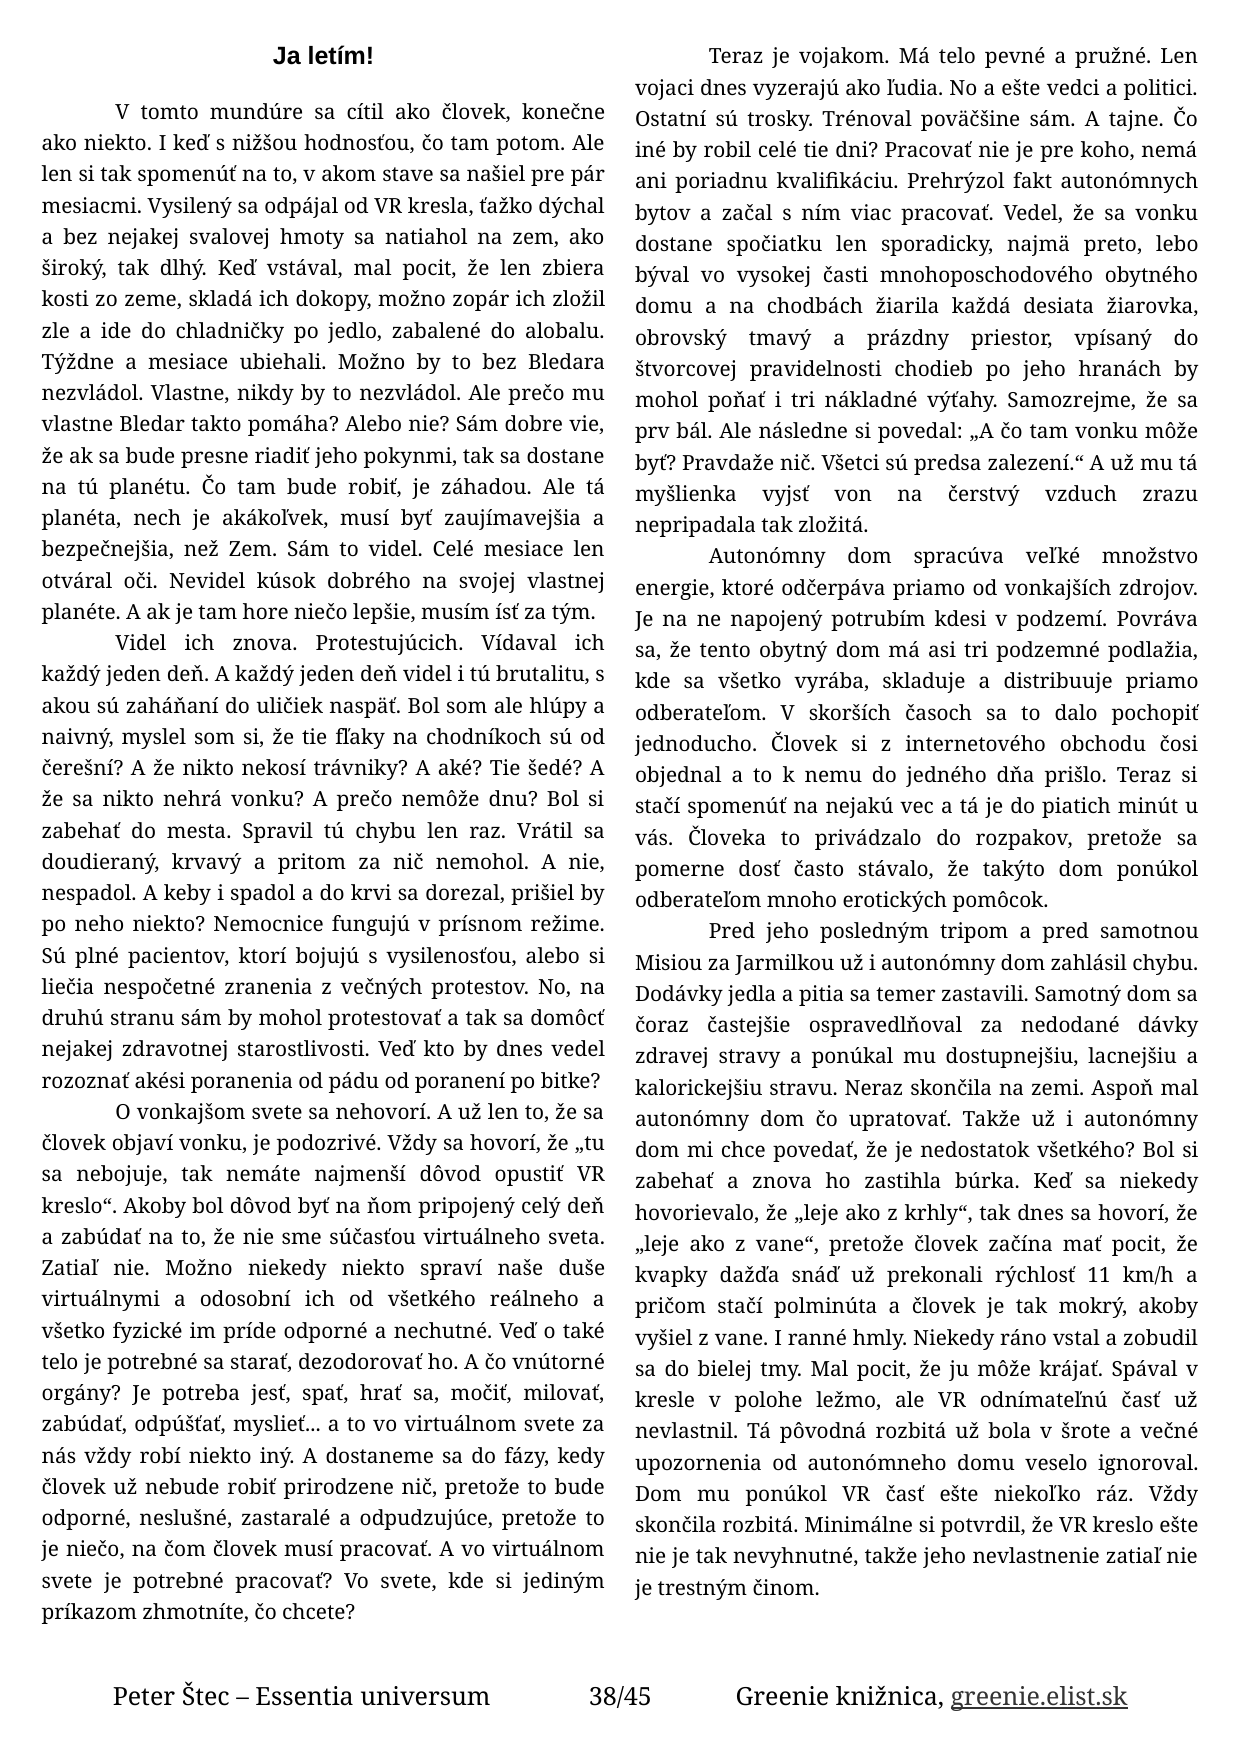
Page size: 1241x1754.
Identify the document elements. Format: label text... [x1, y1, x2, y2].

subtitle Ja letím! [41, 41, 605, 70]
text Pred jeho posledným tripom a pred samotnou Misiou za Jarmilkou už i autonómny dom zahlásil chybu. Dodávky jedla a pitia sa temer zastavili. Samotný dom sa čoraz častejšie ospravedlňoval za nedodané dávky zdravej stravy a ponúkal mu dostupnejšiu, lacnejšiu a kalorickejšiu stravu. Neraz skončila na zemi. Aspoň mal autonómny dom čo upratovať. Takže už i autonómny dom mi chce povedať, že je nedostatok všetkého? Bol si zabehať a znova ho zastihla búrka. Keď sa niekedy hovorievalo, že „leje ako z krhly“, tak dnes sa hovorí, že „leje ako z vane“, pretože človek začína mať pocit, že kvapky dažďa snáď už prekonali rýchlosť 11 km/h a pričom stačí polminúta a človek je tak mokrý, akoby vyšiel z vane. I ranné hmly. Niekedy ráno vstal a zobudil sa do bielej tmy. Mal pocit, že ju môže krájať. Spával v kresle v polohe ležmo, ale VR odnímateľnú časť už nevlastnil. Tá pôvodná rozbitá už bola v šrote a večné upozornenia od autonómneho domu veselo ignoroval. Dom mu ponúkol VR časť ešte niekoľko ráz. Vždy skončila rozbitá. Minimálne si potvrdil, že VR kreslo ešte nie je tak nevyhnutné, takže jeho nevlastnenie zatiaľ nie je trestným činom. [635, 916, 1199, 1601]
text O vonkajšom svete sa nehovorí. A už len to, že sa človek objaví vonku, je podozrivé. Vždy sa hovorí, že „tu sa nebojuje, tak nemáte najmenší dôvod opustiť VR kreslo“. Akoby bol dôvod byť na ňom pripojený celý deň a zabúdať na to, že nie sme súčasťou virtuálneho sveta. Zatiaľ nie. Možno niekedy niekto spraví naše duše virtuálnymi a odosobní ich od všetkého reálneho a všetko fyzické im príde odporné a nechutné. Veď o také telo je potrebné sa starať, dezodorovať ho. A čo vnútorné orgány? Je potreba jesť, spať, hrať sa, močiť, milovať, zabúdať, odpúšťať, myslieť... a to vo virtuálnom svete za nás vždy robí niekto iný. A dostaneme sa do fázy, kedy človek už nebude robiť prirodzene nič, pretože to bude odporné, neslušné, zastaralé a odpudzujúce, pretože to je niečo, na čom človek musí pracovať. A vo virtuálnom svete je potrebné pracovať? Vo svete, kde si jediným príkazom zhmotníte, čo chcete? [41, 1097, 605, 1625]
text Teraz je vojakom. Má telo pevné a pružné. Len vojaci dnes vyzerajú ako ľudia. No a ešte vedci a politici. Ostatní sú trosky. Trénoval poväčšine sám. A tajne. Čo iné by robil celé tie dni? Pracovať nie je pre koho, nemá ani poriadnu kvalifikáciu. Prehrýzol fakt autonómnych bytov a začal s ním viac pracovať. Vedel, že sa vonku dostane spočiatku len sporadicky, najmä preto, lebo býval vo vysokej časti mnohoposchodového obytného domu a na chodbách žiarila každá desiata žiarovka, obrovský tmavý a prázdny priestor, vpísaný do štvorcovej pravidelnosti chodieb po jeho hranách by mohol poňať i tri nákladné výťahy. Samozrejme, že sa prv bál. Ale následne si povedal: „A čo tam vonku môže byť? Pravdaže nič. Všetci sú predsa zalezení.“ A už mu tá myšlienka vyjsť von na čerstvý vzduch zrazu nepripadala tak zložitá. [635, 41, 1199, 538]
text Videl ich znova. Protestujúcich. Vídaval ich každý jeden deň. A každý jeden deň videl i tú brutalitu, s akou sú zaháňaní do uličiek naspäť. Bol som ale hlúpy a naivný, myslel som si, že tie fľaky na chodníkoch sú od čerešní? A že nikto nekosí trávniky? A aké? Tie šedé? A že sa nikto nehrá vonku? A prečo nemôže dnu? Bol si zabehať do mesta. Spravil tú chybu len raz. Vrátil sa doudieraný, krvavý a pritom za nič nemohol. A nie, nespadol. A keby i spadol a do krvi sa dorezal, prišiel by po neho niekto? Nemocnice fungujú v prísnom režime. Sú plné pacientov, ktorí bojujú s vysilenosťou, alebo si liečia nespočetné zranenia z večných protestov. No, na druhú stranu sám by mohol protestovať a tak sa domôcť nejakej zdravotnej starostlivosti. Veď kto by dnes vedel rozoznať akési poranenia od pádu od poranení po bitke? [41, 628, 605, 1094]
text Autonómny dom spracúva veľké množstvo energie, ktoré odčerpáva priamo od vonkajších zdrojov. Je na ne napojený potrubím kdesi v podzemí. Povráva sa, že tento obytný dom má asi tri podzemné podlažia, kde sa všetko vyrába, skladuje a distribuuje priamo odberateľom. V skorších časoch sa to dalo pochopiť jednoducho. Človek si z internetového obchodu čosi objednal a to k nemu do jedného dňa prišlo. Teraz si stačí spomenúť na nejakú vec a tá je do piatich minút u vás. Človeka to privádzalo do rozpakov, pretože sa pomerne dosť často stávalo, že takýto dom ponúkol odberateľom mnoho erotických pomôcok. [635, 541, 1199, 913]
text V tomto mundúre sa cítil ako človek, konečne ako niekto. I keď s nižšou hodnosťou, čo tam potom. Ale len si tak spomenúť na to, v akom stave sa našiel pre pár mesiacmi. Vysilený sa odpájal od VR kresla, ťažko dýchal a bez nejakej svalovej hmoty sa natiahol na zem, ako široký, tak dlhý. Keď vstával, mal pocit, že len zbiera kosti zo zeme, skladá ich dokopy, možno zopár ich zložil zle a ide do chladničky po jedlo, zabalené do alobalu. Týždne a mesiace ubiehali. Možno by to bez Bledara nezvládol. Vlastne, nikdy by to nezvládol. Ale prečo mu vlastne Bledar takto pomáha? Alebo nie? Sám dobre vie, že ak sa bude presne riadiť jeho pokynmi, tak sa dostane na tú planétu. Čo tam bude robiť, je záhadou. Ale tá planéta, nech je akákoľvek, musí byť zaujímavejšia a bezpečnejšia, než Zem. Sám to videl. Celé mesiace len otváral oči. Nevidel kúsok dobrého na svojej vlastnej planéte. A ak je tam hore niečo lepšie, musím ísť za tým. [41, 97, 605, 625]
